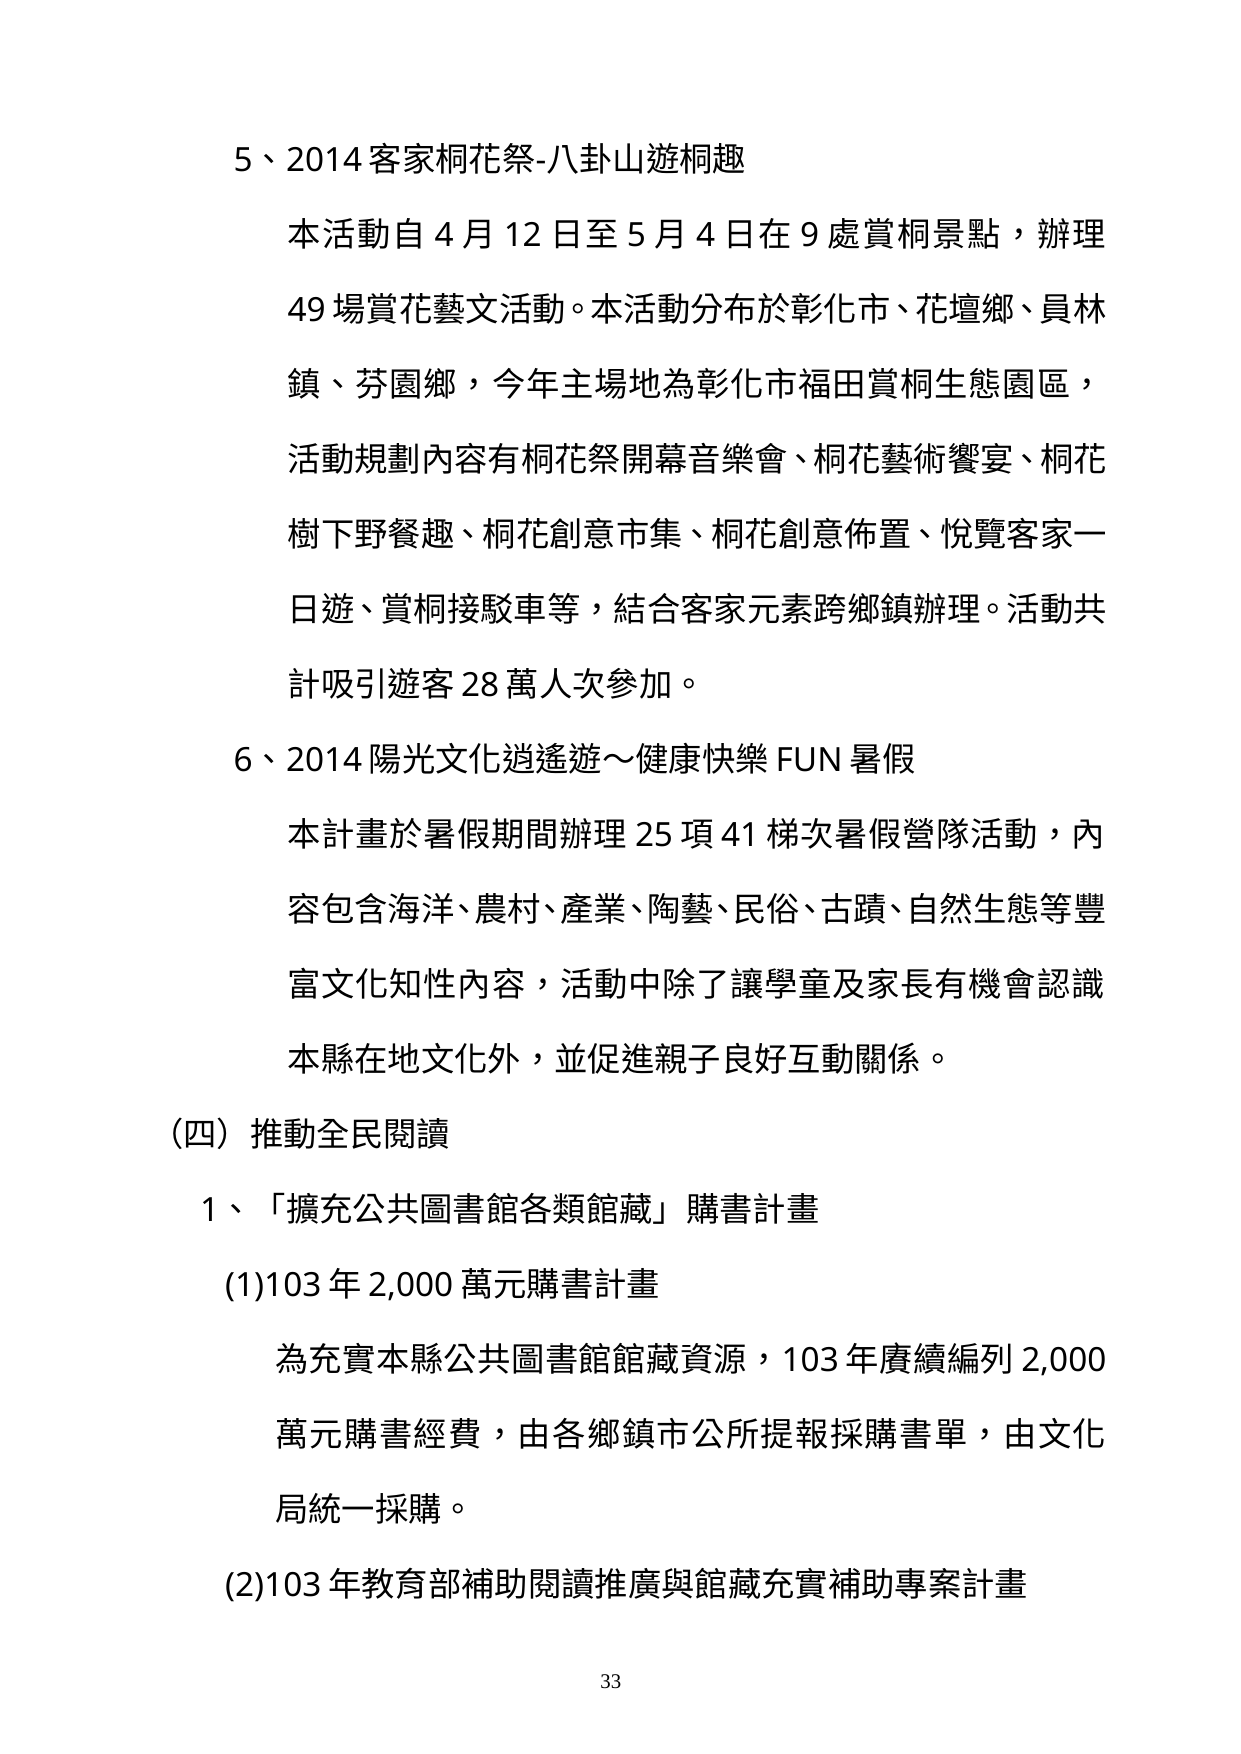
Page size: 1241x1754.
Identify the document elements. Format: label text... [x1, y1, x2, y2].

text 為充實本縣公共圖書館館藏資源，103年賡續編列2,000萬元購書經費，由各鄉鎮市公所提報採購書單，由文化局統一採購。 [275, 1320, 1106, 1545]
text 本計畫於暑假期間辦理25項41梯次暑假營隊活動，內容包含海洋、農村、產業、陶藝、民俗、古蹟、自然生態等豐富文化知性內容，活動中除了讓學童及家長有機會認識本縣在地文化外，並促進親子良好互動關係。 [287, 795, 1106, 1095]
text 5、2014客家桐花祭-八卦山遊桐趣 [150, 120, 1106, 195]
text （四）推動全民閱讀 [150, 1095, 1106, 1170]
text 6、2014陽光文化逍遙遊～健康快樂FUN暑假 [150, 720, 1106, 795]
text 1、「擴充公共圖書館各類館藏」購書計畫 [150, 1170, 1106, 1245]
text (1)103年2,000萬元購書計畫 [225, 1245, 1106, 1320]
text 本活動自4月12日至5月4日在9處賞桐景點，辦理49場賞花藝文活動。本活動分布於彰化市、花壇鄉、員林鎮、芬園鄉，今年主場地為彰化市福田賞桐生態園區，活動規劃內容有桐花祭開幕音樂會、桐花藝術饗宴、桐花樹下野餐趣、桐花創意市集、桐花創意佈置、悅覽客家一日遊、賞桐接駁車等，結合客家元素跨鄉鎮辦理。活動共計吸引遊客28萬人次參加。 [287, 195, 1106, 720]
text (2)103年教育部補助閱讀推廣與館藏充實補助專案計畫 [225, 1545, 1106, 1620]
